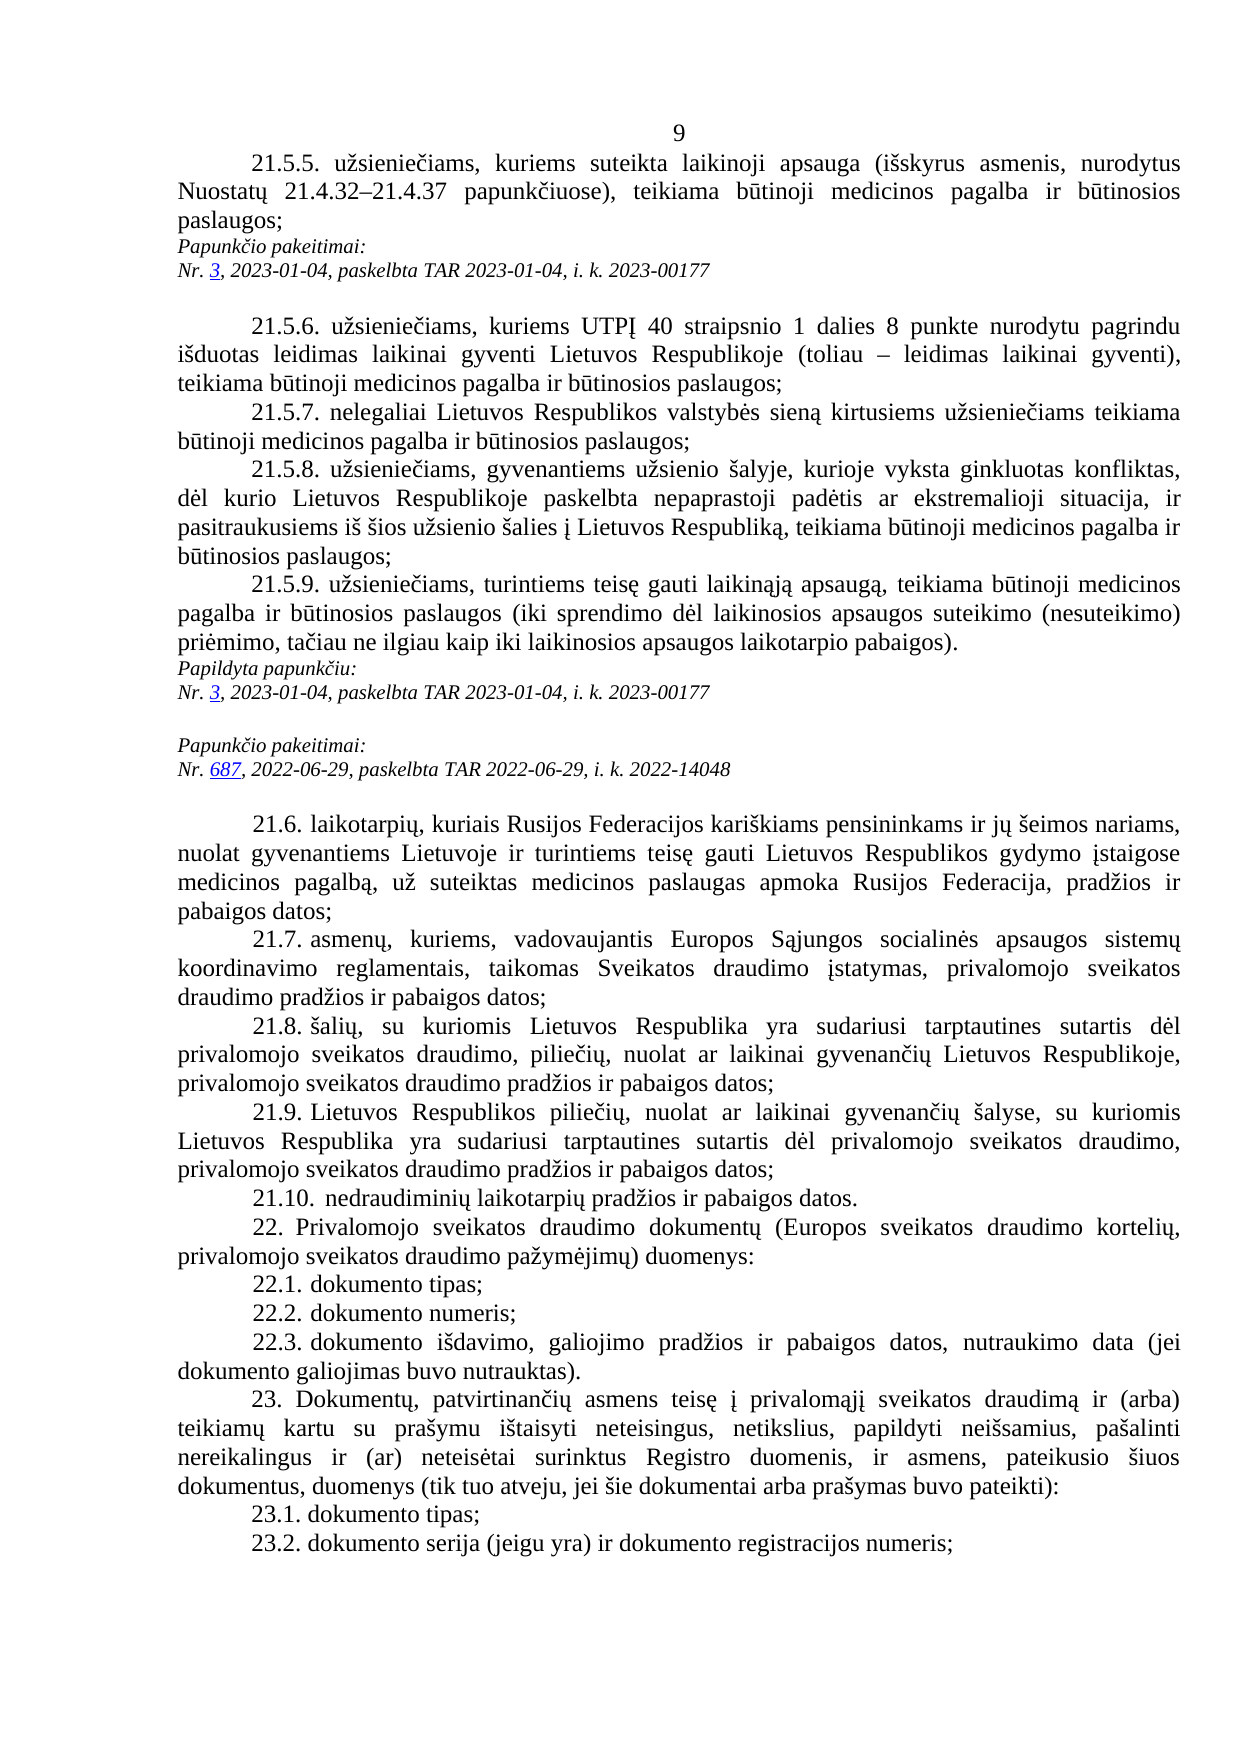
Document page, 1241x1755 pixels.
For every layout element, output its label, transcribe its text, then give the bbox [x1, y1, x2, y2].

text 21.5.8. užsieniečiams, gyvenantiems užsienio šalyje, kurioje vyksta ginkluotas konfliktas, dėl kurio Lietuvos Respublikoje paskelbta nepaprastoji padėtis ar ekstremalioji situacija, ir pasitraukusiems iš šios užsienio šalies į Lietuvos Respubliką, teikiama būtinoji medicinos pagalba ir būtinosios paslaugos; [177, 454, 1181, 569]
text Papildyta papunkčiu: [177, 656, 1181, 680]
text 21.8. šalių, su kuriomis Lietuvos Respublika yra sudariusi tarptautines sutartis dėl privalomojo sveikatos draudimo, piliečių, nuolat ar laikinai gyvenančių Lietuvos Respublikoje, privalomojo sveikatos draudimo pradžios ir pabaigos datos; [177, 1011, 1181, 1097]
text 22. Privalomojo sveikatos draudimo dokumentų (Europos sveikatos draudimo kortelių, privalomojo sveikatos draudimo pažymėjimų) duomenys: [177, 1212, 1181, 1269]
text 21.5.7. nelegaliai Lietuvos Respublikos valstybės sieną kirtusiems užsieniečiams teikiama būtinoji medicinos pagalba ir būtinosios paslaugos; [177, 397, 1181, 454]
text 23. Dokumentų, patvirtinančių asmens teisę į privalomąjį sveikatos draudimą ir (arba) teikiamų kartu su prašymu ištaisyti neteisingus, netikslius, papildyti neišsamius, pašalinti nereikalingus ir (ar) neteisėtai surinktus Registro duomenis, ir asmens, pateikusio šiuos dokumentus, duomenys (tik tuo atveju, jei šie dokumentai arba prašymas buvo pateikti): [177, 1384, 1181, 1499]
text Nr. 3, 2023-01-04, paskelbta TAR 2023-01-04, i. k. 2023-00177 [177, 258, 1181, 282]
text 21.6. laikotarpių, kuriais Rusijos Federacijos kariškiams pensininkams ir jų šeimos nariams, nuolat gyvenantiems Lietuvoje ir turintiems teisę gauti Lietuvos Respublikos gydymo įstaigose medicinos pagalbą, už suteiktas medicinos paslaugas apmoka Rusijos Federacija, pradžios ir pabaigos datos; [177, 809, 1181, 924]
text Papunkčio pakeitimai: [177, 733, 1181, 757]
text 23.2. dokumento serija (jeigu yra) ir dokumento registracijos numeris; [177, 1528, 1181, 1557]
text Nr. 3, 2023-01-04, paskelbta TAR 2023-01-04, i. k. 2023-00177 [177, 680, 1181, 704]
text 22.2. dokumento numeris; [177, 1298, 1181, 1327]
text 21.9. Lietuvos Respublikos piliečių, nuolat ar laikinai gyvenančių šalyse, su kuriomis Lietuvos Respublika yra sudariusi tarptautines sutartis dėl privalomojo sveikatos draudimo, privalomojo sveikatos draudimo pradžios ir pabaigos datos; [177, 1097, 1181, 1183]
text 21.7. asmenų, kuriems, vadovaujantis Europos Sąjungos socialinės apsaugos sistemų koordinavimo reglamentais, taikomas Sveikatos draudimo įstatymas, privalomojo sveikatos draudimo pradžios ir pabaigos datos; [177, 924, 1181, 1011]
text 22.1. dokumento tipas; [177, 1269, 1181, 1298]
text 21.5.6. užsieniečiams, kuriems UTPĮ 40 straipsnio 1 dalies 8 punkte nurodytu pagrindu išduotas leidimas laikinai gyventi Lietuvos Respublikoje (toliau – leidimas laikinai gyventi), teikiama būtinoji medicinos pagalba ir būtinosios paslaugos; [177, 311, 1181, 397]
text Papunkčio pakeitimai: [177, 234, 1181, 258]
text 23.1. dokumento tipas; [177, 1499, 1181, 1528]
text 21.10. nedraudiminių laikotarpių pradžios ir pabaigos datos. [177, 1183, 1181, 1212]
text Nr. 687, 2022-06-29, paskelbta TAR 2022-06-29, i. k. 2022-14048 [177, 757, 1181, 781]
text 22.3. dokumento išdavimo, galiojimo pradžios ir pabaigos datos, nutraukimo data (jei dokumento galiojimas buvo nutrauktas). [177, 1327, 1181, 1384]
text 21.5.5. užsieniečiams, kuriems suteikta laikinoji apsauga (išskyrus asmenis, nurodytus Nuostatų 21.4.32–21.4.37 papunkčiuose), teikiama būtinoji medicinos pagalba ir būtinosios paslaugos; [177, 148, 1181, 234]
text 21.5.9. užsieniečiams, turintiems teisę gauti laikinąją apsaugą, teikiama būtinoji medicinos pagalba ir būtinosios paslaugos (iki sprendimo dėl laikinosios apsaugos suteikimo (nesuteikimo) priėmimo, tačiau ne ilgiau kaip iki laikinosios apsaugos laikotarpio pabaigos). [177, 569, 1181, 656]
